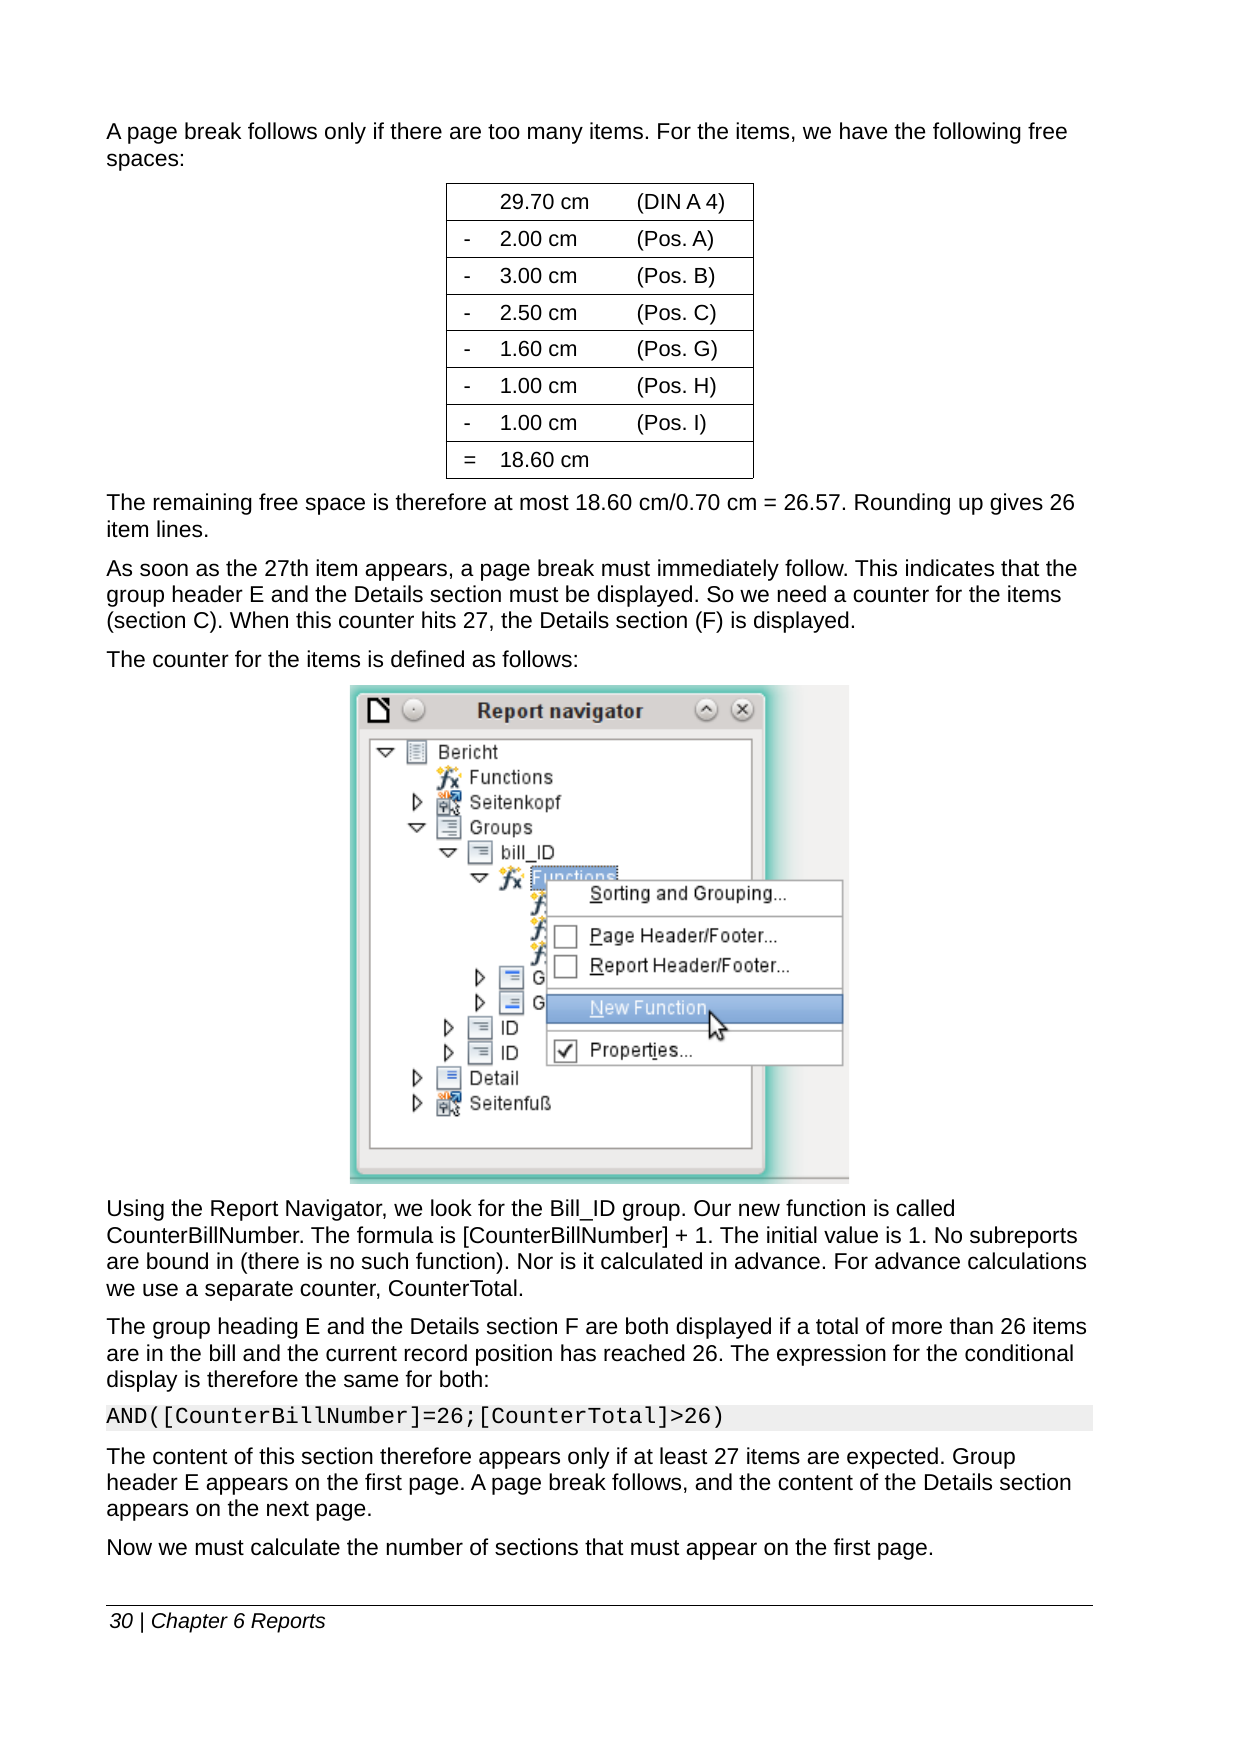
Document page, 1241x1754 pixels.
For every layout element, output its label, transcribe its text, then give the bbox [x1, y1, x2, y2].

picture [349, 685, 850, 1184]
table_cell [619, 442, 753, 477]
table_cell 1.60 cm [482, 331, 619, 367]
table_cell - [447, 221, 482, 257]
table_cell (Pos. B) [619, 258, 753, 294]
table_cell 2.00 cm [482, 221, 619, 257]
table_cell (Pos. G) [619, 331, 753, 367]
text The group heading E and the Details section F are both displayed if a total of more than 26 items are in the bill and the current record position has reached 26. The expression for the conditional display is therefore the same for both: [106, 1313, 1093, 1392]
table_header [447, 184, 482, 220]
table_cell - [447, 368, 482, 404]
table_header (DIN A 4) [619, 184, 753, 220]
table_header 29.70 cm [482, 184, 619, 220]
table_cell - [447, 331, 482, 367]
table_cell - [447, 258, 482, 294]
table_cell (Pos. H) [619, 368, 753, 404]
table_cell (Pos. I) [619, 405, 753, 441]
table_cell - [447, 295, 482, 330]
text Using the Report Navigator, we look for the Bill_ID group. Our new function is called CounterBillNumber. The formula is [CounterBillNumber] + 1. The initial value is 1. No subreports are bound in (there is no such function). Nor is it calculated in advance. For advance calculations we use a separate counter, CounterTotal. [106, 1195, 1093, 1301]
table_cell = [447, 442, 482, 477]
text The counter for the items is defined as follows: [106, 646, 1093, 672]
table_cell 1.00 cm [482, 405, 619, 441]
text Now we must calculate the number of sections that must appear on the first page. [106, 1534, 1093, 1561]
text A page break follows only if there are too many items. For the items, we have the following free spaces: [106, 118, 1093, 171]
table_cell 2.50 cm [482, 295, 619, 330]
text The content of this section therefore appears only if at least 27 items are expected. Group header E appears on the first page. A page break follows, and the content of the Details section appears on the next page. [106, 1443, 1093, 1522]
table_cell 1.00 cm [482, 368, 619, 404]
text AND([CounterBillNumber]=26;[CounterTotal]>26) [106, 1405, 1093, 1431]
table_cell (Pos. C) [619, 295, 753, 330]
table_cell - [447, 405, 482, 441]
table_cell (Pos. A) [619, 221, 753, 257]
text As soon as the 27th item appears, a page break must immediately follow. This indicates that the group header E and the Details section must be displayed. So we need a counter for the items (section C). When this counter hits 27, the Details section (F) is displayed. [106, 554, 1093, 634]
table_cell 3.00 cm [482, 258, 619, 294]
text The remaining free space is therefore at most 18.60 cm/0.70 cm = 26.57. Rounding up gives 26 item lines. [106, 489, 1093, 542]
table_cell 18.60 cm [482, 442, 619, 477]
